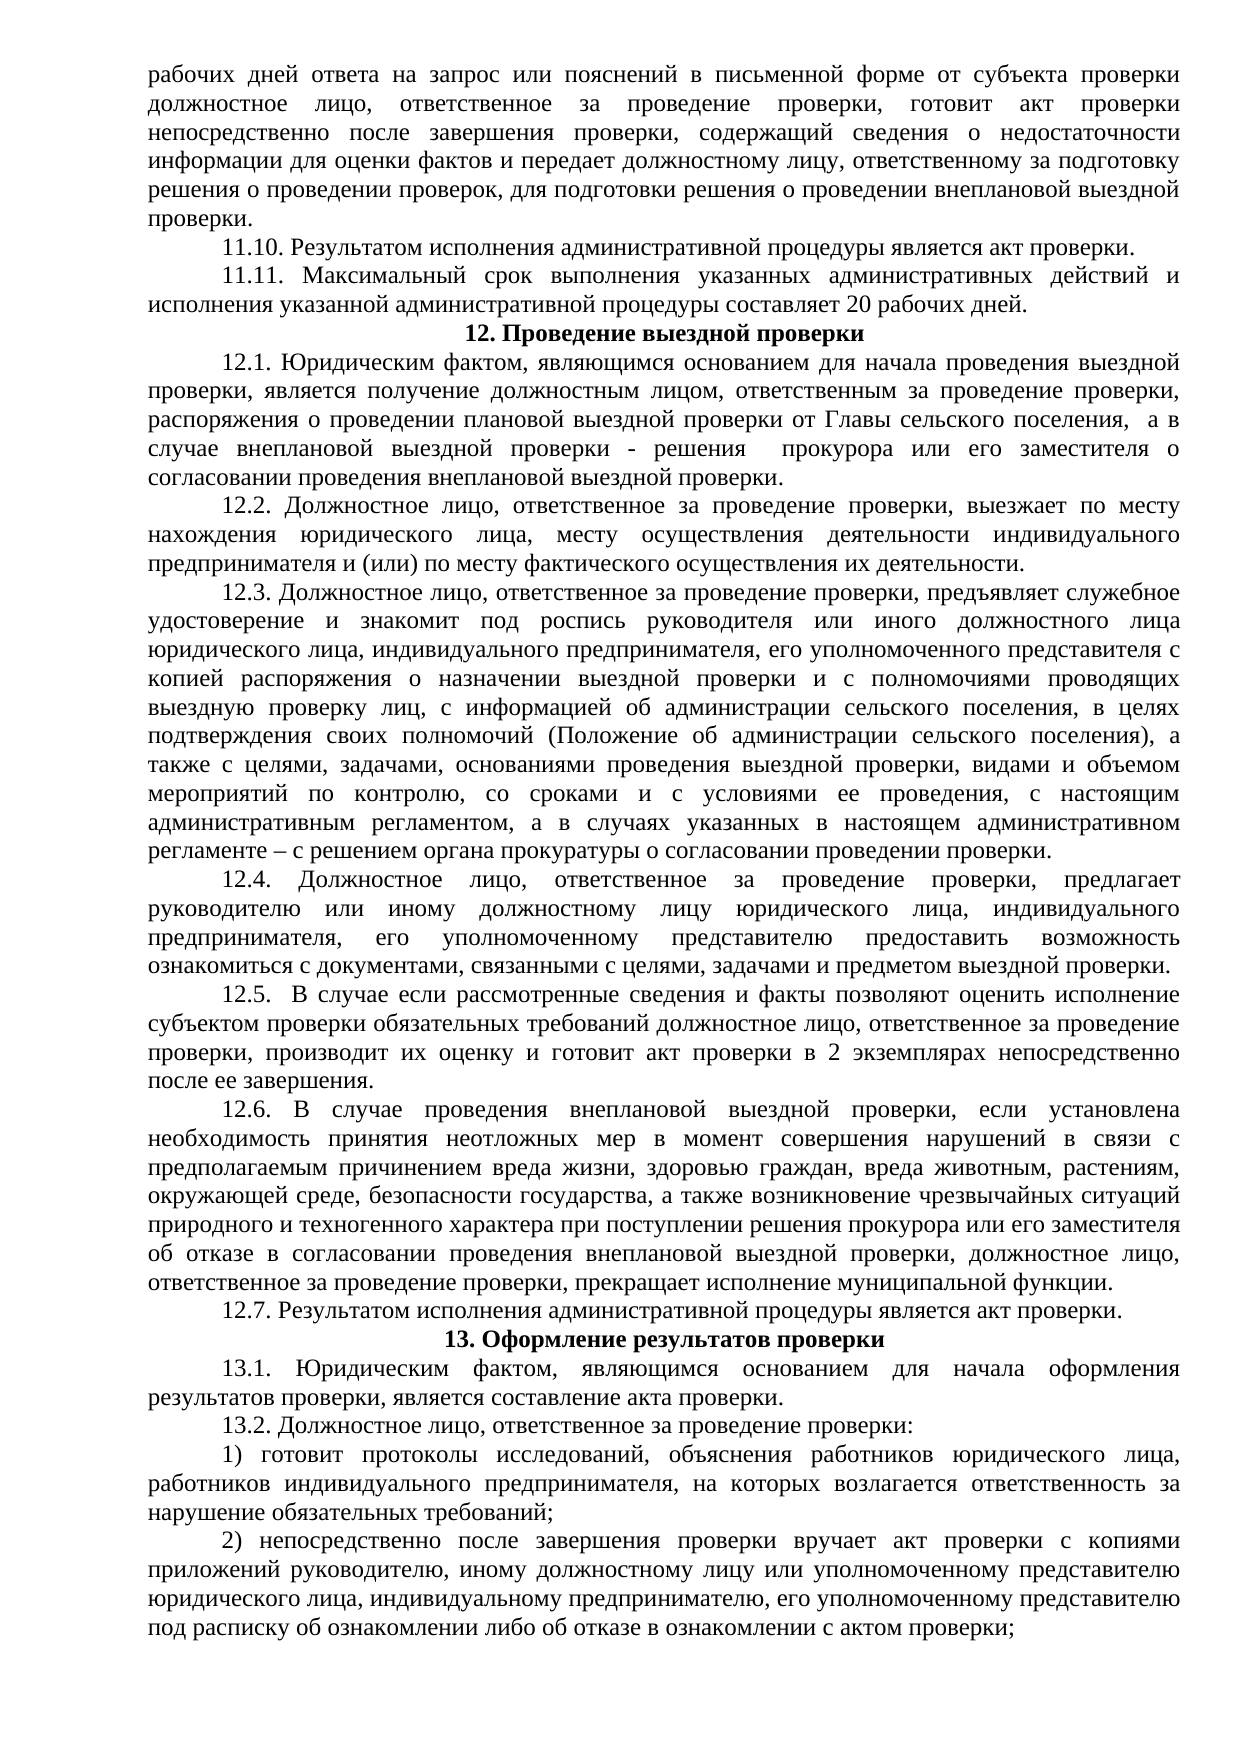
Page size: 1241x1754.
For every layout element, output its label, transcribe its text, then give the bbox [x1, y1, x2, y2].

text рабочих дней ответа на запрос или пояснений в письменной форме от субъекта проверки должностное лицо, ответственное за проведение проверки, готовит акт проверки непосредственно после завершения проверки, содержащий сведения о недостаточности информации для оценки фактов и передает должностному лицу, ответственному за подготовку решения о проведении проверок, для подготовки решения о проведении внеплановой выездной проверки. [148, 59, 1181, 232]
text 11.11. Максимальный срок выполнения указанных административных действий и исполнения указанной административной процедуры составляет 20 рабочих дней. [148, 260, 1181, 318]
text 12.2. Должностное лицо, ответственное за проведение проверки, выезжает по месту нахождения юридического лица, месту осуществления деятельности индивидуального предпринимателя и (или) по месту фактического осуществления их деятельности. [148, 490, 1181, 577]
text 13.1. Юридическим фактом, являющимся основанием для начала оформления результатов проверки, является составление акта проверки. [148, 1353, 1181, 1410]
text 12.5. В случае если рассмотренные сведения и факты позволяют оценить исполнение субъектом проверки обязательных требований должностное лицо, ответственное за проведение проверки, производит их оценку и готовит акт проверки в 2 экземплярах непосредственно после ее завершения. [148, 979, 1181, 1094]
text 13. Оформление результатов проверки [148, 1324, 1181, 1353]
text 11.10. Результатом исполнения административной процедуры является акт проверки. [148, 232, 1181, 260]
text 12.7. Результатом исполнения административной процедуры является акт проверки. [148, 1295, 1181, 1324]
text 12. Проведение выездной проверки [148, 318, 1181, 347]
text 12.6. В случае проведения внеплановой выездной проверки, если установлена необходимость принятия неотложных мер в момент совершения нарушений в связи с предполагаемым причинением вреда жизни, здоровью граждан, вреда животным, растениям, окружающей среде, безопасности государства, а также возникновение чрезвычайных ситуаций природного и техногенного характера при поступлении решения прокурора или его заместителя об отказе в согласовании проведения внеплановой выездной проверки, должностное лицо, ответственное за проведение проверки, прекращает исполнение муниципальной функции. [148, 1094, 1181, 1295]
text 2) непосредственно после завершения проверки вручает акт проверки с копиями приложений руководителю, иному должностному лицу или уполномоченному представителю юридического лица, индивидуальному предпринимателю, его уполномоченному представителю под расписку об ознакомлении либо об отказе в ознакомлении с актом проверки; [148, 1525, 1181, 1640]
text 13.2. Должностное лицо, ответственное за проведение проверки: [148, 1410, 1181, 1439]
text 12.1. Юридическим фактом, являющимся основанием для начала проведения выездной проверки, является получение должностным лицом, ответственным за проведение проверки, распоряжения о проведении плановой выездной проверки от Главы сельского поселения, а в случае внеплановой выездной проверки - решения прокурора или его заместителя о согласовании проведения внеплановой выездной проверки. [148, 347, 1181, 490]
text 1) готовит протоколы исследований, объяснения работников юридического лица, работников индивидуального предпринимателя, на которых возлагается ответственность за нарушение обязательных требований; [148, 1439, 1181, 1525]
text 12.4. Должностное лицо, ответственное за проведение проверки, предлагает руководителю или иному должностному лицу юридического лица, индивидуального предпринимателя, его уполномоченному представителю предоставить возможность ознакомиться с документами, связанными с целями, задачами и предметом выездной проверки. [148, 864, 1181, 979]
text 12.3. Должностное лицо, ответственное за проведение проверки, предъявляет служебное удостоверение и знакомит под роспись руководителя или иного должностного лица юридического лица, индивидуального предпринимателя, его уполномоченного представителя с копией распоряжения о назначении выездной проверки и с полномочиями проводящих выездную проверку лиц, с информацией об администрации сельского поселения, в целях подтверждения своих полномочий (Положение об администрации сельского поселения), а также с целями, задачами, основаниями проведения выездной проверки, видами и объемом мероприятий по контролю, со сроками и с условиями ее проведения, с настоящим административным регламентом, а в случаях указанных в настоящем административном регламенте – с решением органа прокуратуры о согласовании проведении проверки. [148, 577, 1181, 864]
